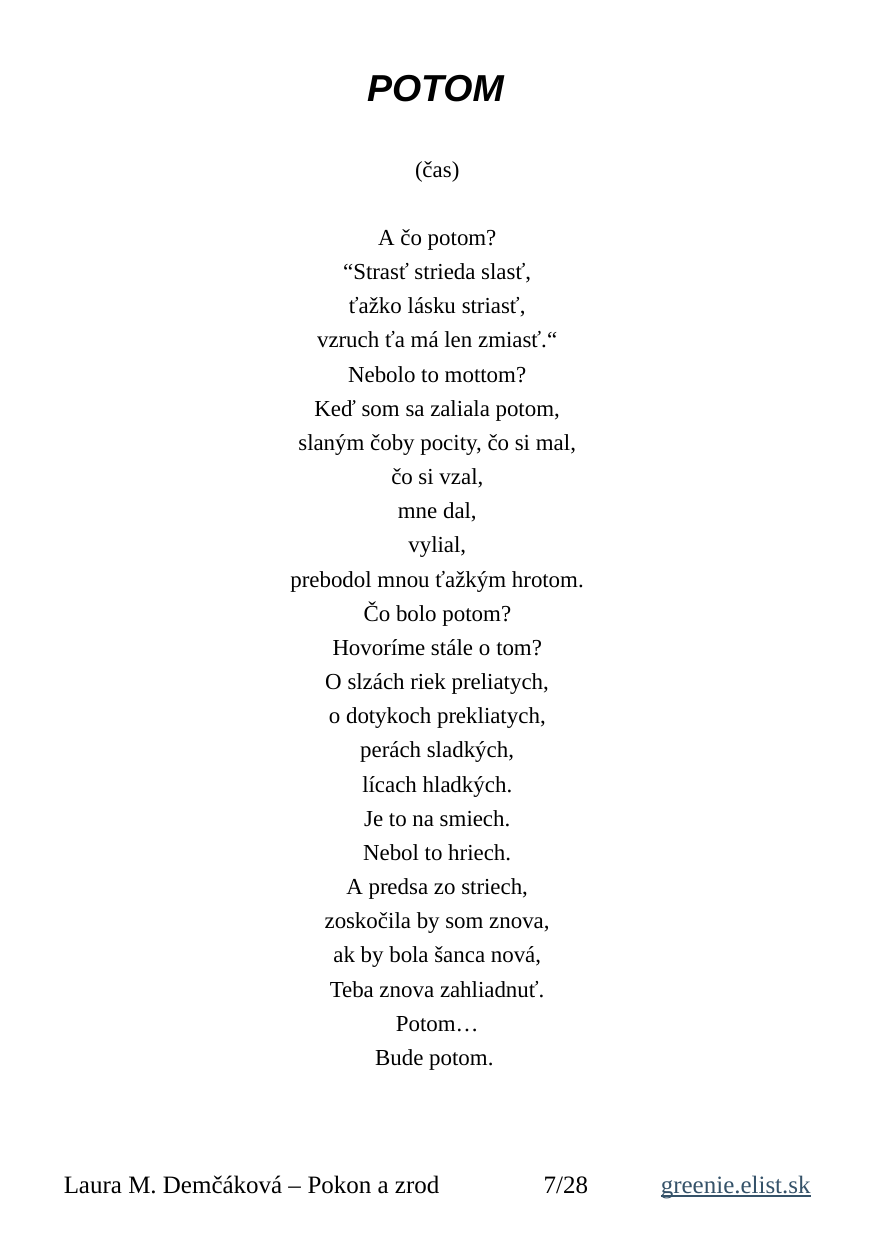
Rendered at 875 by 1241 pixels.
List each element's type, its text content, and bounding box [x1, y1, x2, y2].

text “Strasť strieda slasť, [41, 258, 833, 284]
text Hovoríme stále o tom? [41, 634, 833, 660]
text ak by bola šanca nová, [41, 941, 833, 968]
text Je to na smiech. [41, 805, 833, 831]
text vzruch ťa má len zmiasť.“ [41, 326, 833, 353]
text prebodol mnou ťažkým hrotom. [41, 566, 833, 592]
text ťažko lásku striasť, [41, 292, 833, 319]
text perách sladkých, [41, 736, 833, 763]
text mne dal, [41, 497, 833, 524]
text čo si vzal, [41, 463, 833, 489]
text Keď som sa zaliala potom, [41, 395, 833, 421]
text Čo bolo potom? [41, 600, 833, 626]
text zoskočila by som znova, [41, 907, 833, 934]
text Bude potom. [41, 1044, 833, 1070]
text Potom… [41, 1010, 833, 1036]
text lícach hladkých. [41, 771, 833, 797]
subtitle POTOM [41, 66, 833, 109]
text Teba znova zahliadnuť. [41, 976, 833, 1002]
text Nebolo to mottom? [41, 361, 833, 387]
text vylial, [41, 531, 833, 558]
text o dotykoch prekliatych, [41, 702, 833, 729]
text A predsa zo striech, [41, 873, 833, 899]
text slaným čoby pocity, čo si mal, [41, 429, 833, 455]
text Nebol to hriech. [41, 839, 833, 865]
text O slzách riek preliatych, [41, 668, 833, 694]
text A čo potom? [41, 224, 833, 250]
text (čas) [41, 156, 833, 182]
